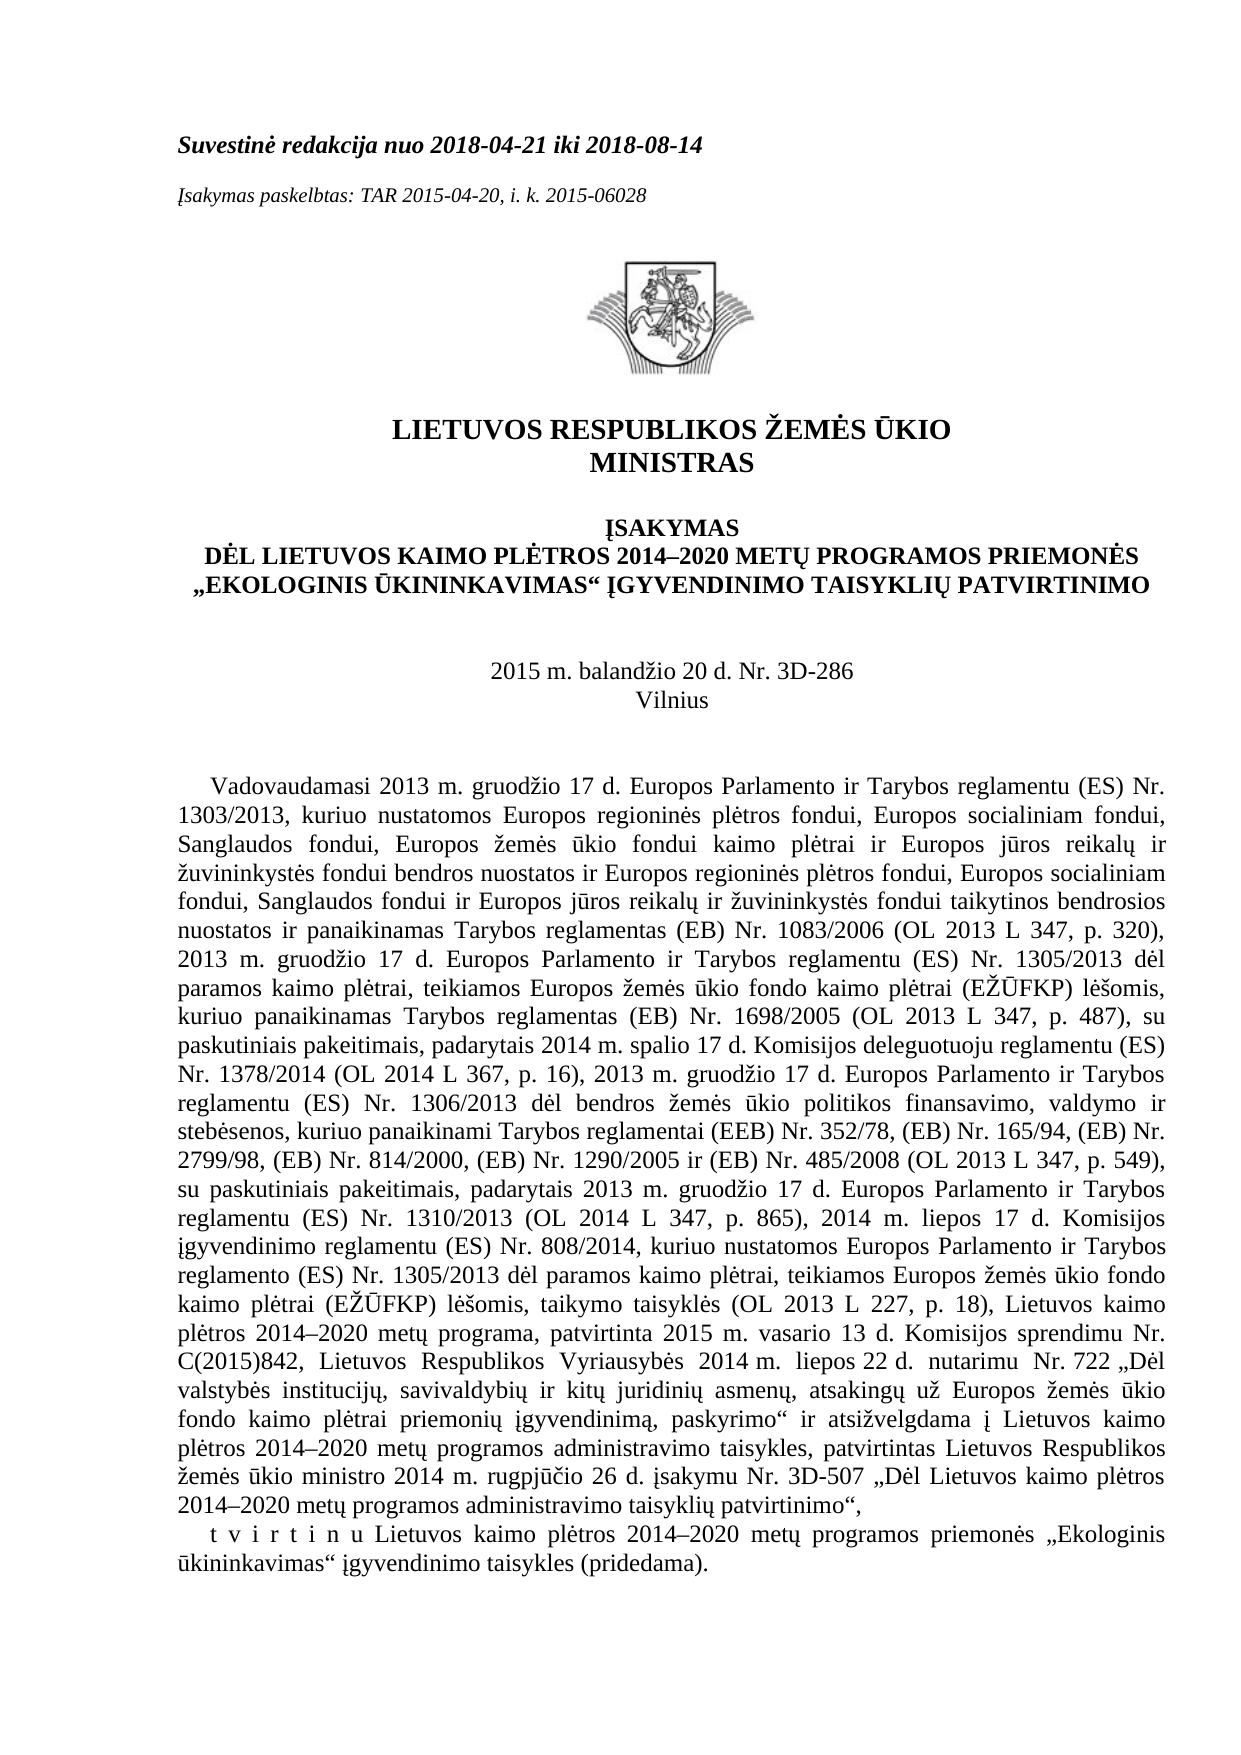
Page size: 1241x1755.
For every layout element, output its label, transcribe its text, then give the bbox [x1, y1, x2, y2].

text ĮSAKYMAS [177, 513, 1167, 541]
text 2015 m. balandžio 20 d. Nr. 3D-286 [177, 656, 1167, 685]
text LIETUVOS RESPUBLIKOS ŽEMĖS ŪKIO [177, 412, 1167, 446]
text MINISTRAS [177, 446, 1167, 479]
text Vilnius [177, 685, 1167, 714]
text Vadovaudamasi 2013 m. gruodžio 17 d. Europos Parlamento ir Tarybos reglamentu (ES) Nr. 1303/2013, kuriuo nustatomos Europos regioninės plėtros fondui, Europos socialiniam fondui, Sanglaudos fondui, Europos žemės ūkio fondui kaimo plėtrai ir Europos jūros reikalų ir žuvininkystės fondui bendros nuostatos ir Europos regioninės plėtros fondui, Europos socialiniam fondui, Sanglaudos fondui ir Europos jūros reikalų ir žuvininkystės fondui taikytinos bendrosios nuostatos ir panaikinamas Tarybos reglamentas (EB) Nr. 1083/2006 (OL 2013 L 347, p. 320), 2013 m. gruodžio 17 d. Europos Parlamento ir Tarybos reglamentu (ES) Nr. 1305/2013 dėl paramos kaimo plėtrai, teikiamos Europos žemės ūkio fondo kaimo plėtrai (EŽŪFKP) lėšomis, kuriuo panaikinamas Tarybos reglamentas (EB) Nr. 1698/2005 (OL 2013 L 347, p. 487), su paskutiniais pakeitimais, padarytais 2014 m. spalio 17 d. Komisijos deleguotuoju reglamentu (ES) Nr. 1378/2014 (OL 2014 L 367, p. 16), 2013 m. gruodžio 17 d. Europos Parlamento ir Tarybos reglamentu (ES) Nr. 1306/2013 dėl bendros žemės ūkio politikos finansavimo, valdymo ir stebėsenos, kuriuo panaikinami Tarybos reglamentai (EEB) Nr. 352/78, (EB) Nr. 165/94, (EB) Nr. 2799/98, (EB) Nr. 814/2000, (EB) Nr. 1290/2005 ir (EB) Nr. 485/2008 (OL 2013 L 347, p. 549), su paskutiniais pakeitimais, padarytais 2013 m. gruodžio 17 d. Europos Parlamento ir Tarybos reglamentu (ES) Nr. 1310/2013 (OL 2014 L 347, p. 865), 2014 m. liepos 17 d. Komisijos įgyvendinimo reglamentu (ES) Nr. 808/2014, kuriuo nustatomos Europos Parlamento ir Tarybos reglamento (ES) Nr. 1305/2013 dėl paramos kaimo plėtrai, teikiamos Europos žemės ūkio fondo kaimo plėtrai (EŽŪFKP) lėšomis, taikymo taisyklės (OL 2013 L 227, p. 18), Lietuvos kaimo plėtros 2014–2020 metų programa, patvirtinta 2015 m. vasario 13 d. Komisijos sprendimu Nr. C(2015)842, Lietuvos Respublikos Vyriausybės 2014 m. liepos 22 d. nutarimu Nr. 722 „Dėl valstybės institucijų, savivaldybių ir kitų juridinių asmenų, atsakingų už Europos žemės ūkio fondo kaimo plėtrai priemonių įgyvendinimą, paskyrimo“ ir atsižvelgdama į Lietuvos kaimo plėtros 2014–2020 metų programos administravimo taisykles, patvirtintas Lietuvos Respublikos žemės ūkio ministro 2014 m. rugpjūčio 26 d. įsakymu Nr. 3D-507 „Dėl Lietuvos kaimo plėtros 2014–2020 metų programos administravimo taisyklių patvirtinimo“, [177, 771, 1167, 1519]
text Įsakymas paskelbtas: TAR 2015-04-20, i. k. 2015-06028 [177, 183, 1167, 207]
text Suvestinė redakcija nuo 2018-04-21 iki 2018-08-14 [177, 130, 1167, 159]
text t v i r t i n u Lietuvos kaimo plėtros 2014–2020 metų programos priemonės „Ekologinis ūkininkavimas“ įgyvendinimo taisykles (pridedama). [177, 1519, 1167, 1576]
text DĖL LIETUVOS KAIMO PLĖTROS 2014–2020 METŲ PROGRAMOS PRIEMONĖS „EKOLOGINIS ŪKININKAVIMAS“ ĮGYVENDINIMO TAISYKLIŲ PATVIRTINIMO [177, 541, 1167, 599]
